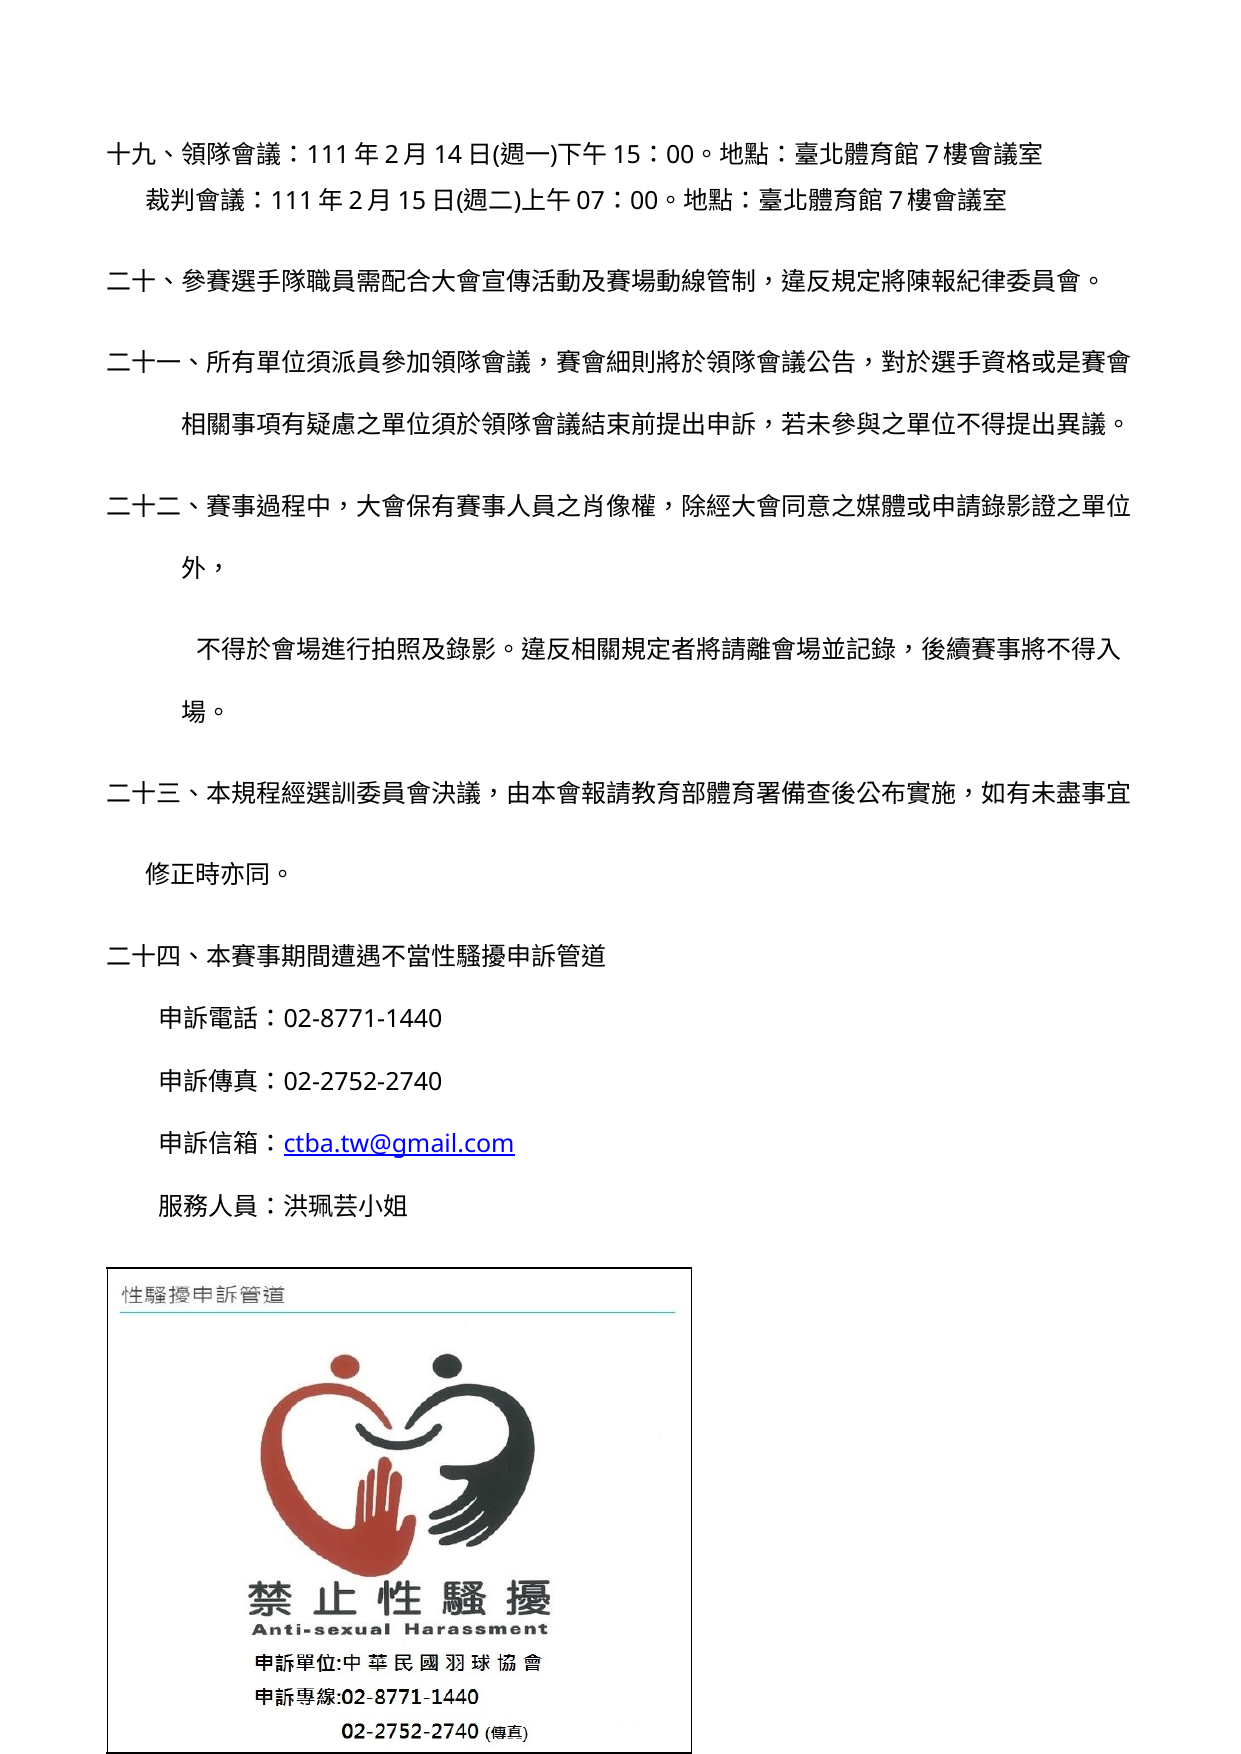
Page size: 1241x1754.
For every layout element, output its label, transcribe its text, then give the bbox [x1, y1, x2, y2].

text 申訴電話：02-8771-1440 [106, 975, 1134, 1037]
text 二十二、賽事過程中，大會保有賽事人員之肖像權，除經大會同意之媒體或申請錄影證之單位外， [106, 462, 1134, 587]
text 申訴信箱：ctba.tw@gmail.com [106, 1100, 1134, 1162]
text 服務人員：洪珮芸小姐 [106, 1162, 1134, 1225]
text 修正時亦同。 [106, 831, 1134, 894]
text 不得於會場進行拍照及錄影。違反相關規定者將請離會場並記錄，後續賽事將不得入場。 [106, 606, 1134, 731]
text 二十一、所有單位須派員參加領隊會議，賽會細則將於領隊會議公告，對於選手資格或是賽會相關事項有疑慮之單位須於領隊會議結束前提出申訴，若未參與之單位不得提出異議。 [106, 319, 1134, 444]
text 十九、領隊會議：111年2月14日(週一)下午15：00。地點：臺北體育館7樓會議室 [106, 127, 1134, 173]
text 二十四、本賽事期間遭遇不當性騷擾申訴管道 [106, 912, 1134, 975]
text 二十、參賽選手隊職員需配合大會宣傳活動及賽場動線管制，違反規定將陳報紀律委員會。 [106, 237, 1134, 300]
text 申訴傳真：02-2752-2740 [106, 1037, 1134, 1100]
text 裁判會議：111年2月15日(週二)上午07：00。地點：臺北體育館7樓會議室 [106, 173, 1134, 219]
text 二十三、本規程經選訓委員會決議，由本會報請教育部體育署備查後公布實施，如有未盡事宜 [106, 750, 1134, 812]
